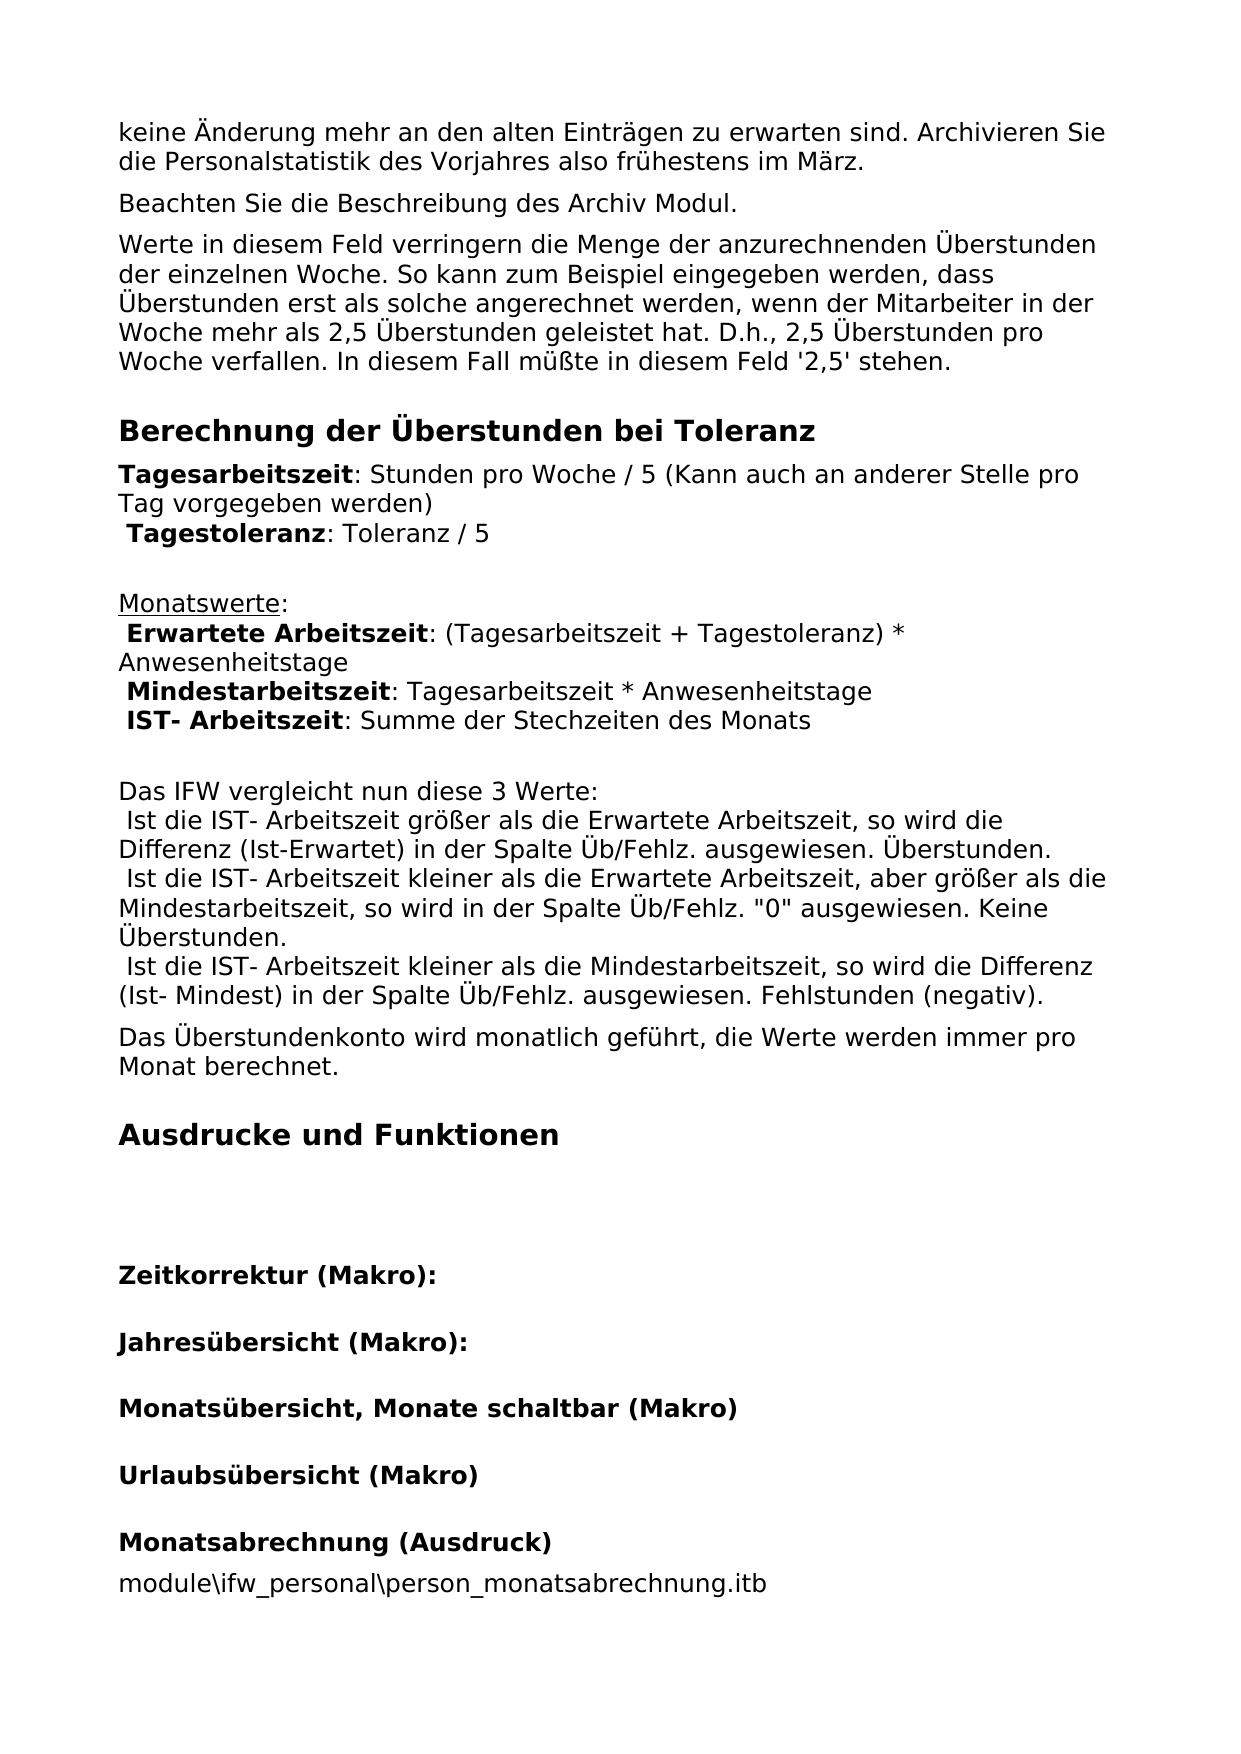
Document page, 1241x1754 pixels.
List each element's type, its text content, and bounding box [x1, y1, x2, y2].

subtitle Jahresübersicht (Makro): [118, 1328, 1122, 1357]
text Beachten Sie die Beschreibung des Archiv Modul. [118, 189, 1122, 218]
subtitle Monatsübersicht, Monate schaltbar (Makro) [118, 1394, 1122, 1423]
subtitle Zeitkorrektur (Makro): [118, 1261, 1122, 1290]
subtitle Monatsabrechnung (Ausdruck) [118, 1528, 1122, 1557]
text Monatswerte: Erwartete Arbeitszeit: (Tagesarbeitszeit + Tagestoleranz) * Anwesenheitstage Mindestarbeitszeit: Tagesarbeitszeit * Anwesenheitstage IST- Arbeitszeit: Summe der Stechzeiten des Monats [118, 589, 1122, 764]
text Das Überstundenkonto wird monatlich geführt, die Werte werden immer pro Monat berechnet. [118, 1023, 1122, 1081]
subtitle Urlaubsübersicht (Makro) [118, 1461, 1122, 1490]
text Werte in diesem Feld verringern die Menge der anzurechnenden Überstunden der einzelnen Woche. So kann zum Beispiel eingegeben werden, dass Überstunden erst als solche angerechnet werden, wenn der Mitarbeiter in der Woche mehr als 2,5 Überstunden geleistet hat. D.h., 2,5 Überstunden pro Woche verfallen. In diesem Fall müßte in diesem Feld '2,5' stehen. [118, 231, 1122, 376]
subtitle Berechnung der Überstunden bei Toleranz [118, 414, 1122, 448]
text module\ifw_personal\person_monatsabrechnung.itb [118, 1569, 1122, 1598]
subtitle Ausdrucke und Funktionen [118, 1119, 1122, 1153]
text Das IFW vergleicht nun diese 3 Werte: Ist die IST- Arbeitszeit größer als die Erwartete Arbeitszeit, so wird die Differenz (Ist-Erwartet) in der Spalte Üb/Fehlz. ausgewiesen. Überstunden. Ist die IST- Arbeitszeit kleiner als die Erwartete Arbeitszeit, aber größer als die Mindestarbeitszeit, so wird in der Spalte Üb/Fehlz. "0" ausgewiesen. Keine Überstunden. Ist die IST- Arbeitszeit kleiner als die Mindestarbeitszeit, so wird die Differenz (Ist- Mindest) in der Spalte Üb/Fehlz. ausgewiesen. Fehlstunden (negativ). [118, 777, 1122, 1010]
text Tagesarbeitszeit: Stunden pro Woche / 5 (Kann auch an anderer Stelle pro Tag vorgegeben werden) Tagestoleranz: Toleranz / 5 [118, 460, 1122, 577]
text keine Änderung mehr an den alten Einträgen zu erwarten sind. Archivieren Sie die Personalstatistik des Vorjahres also frühestens im März. [118, 118, 1122, 176]
